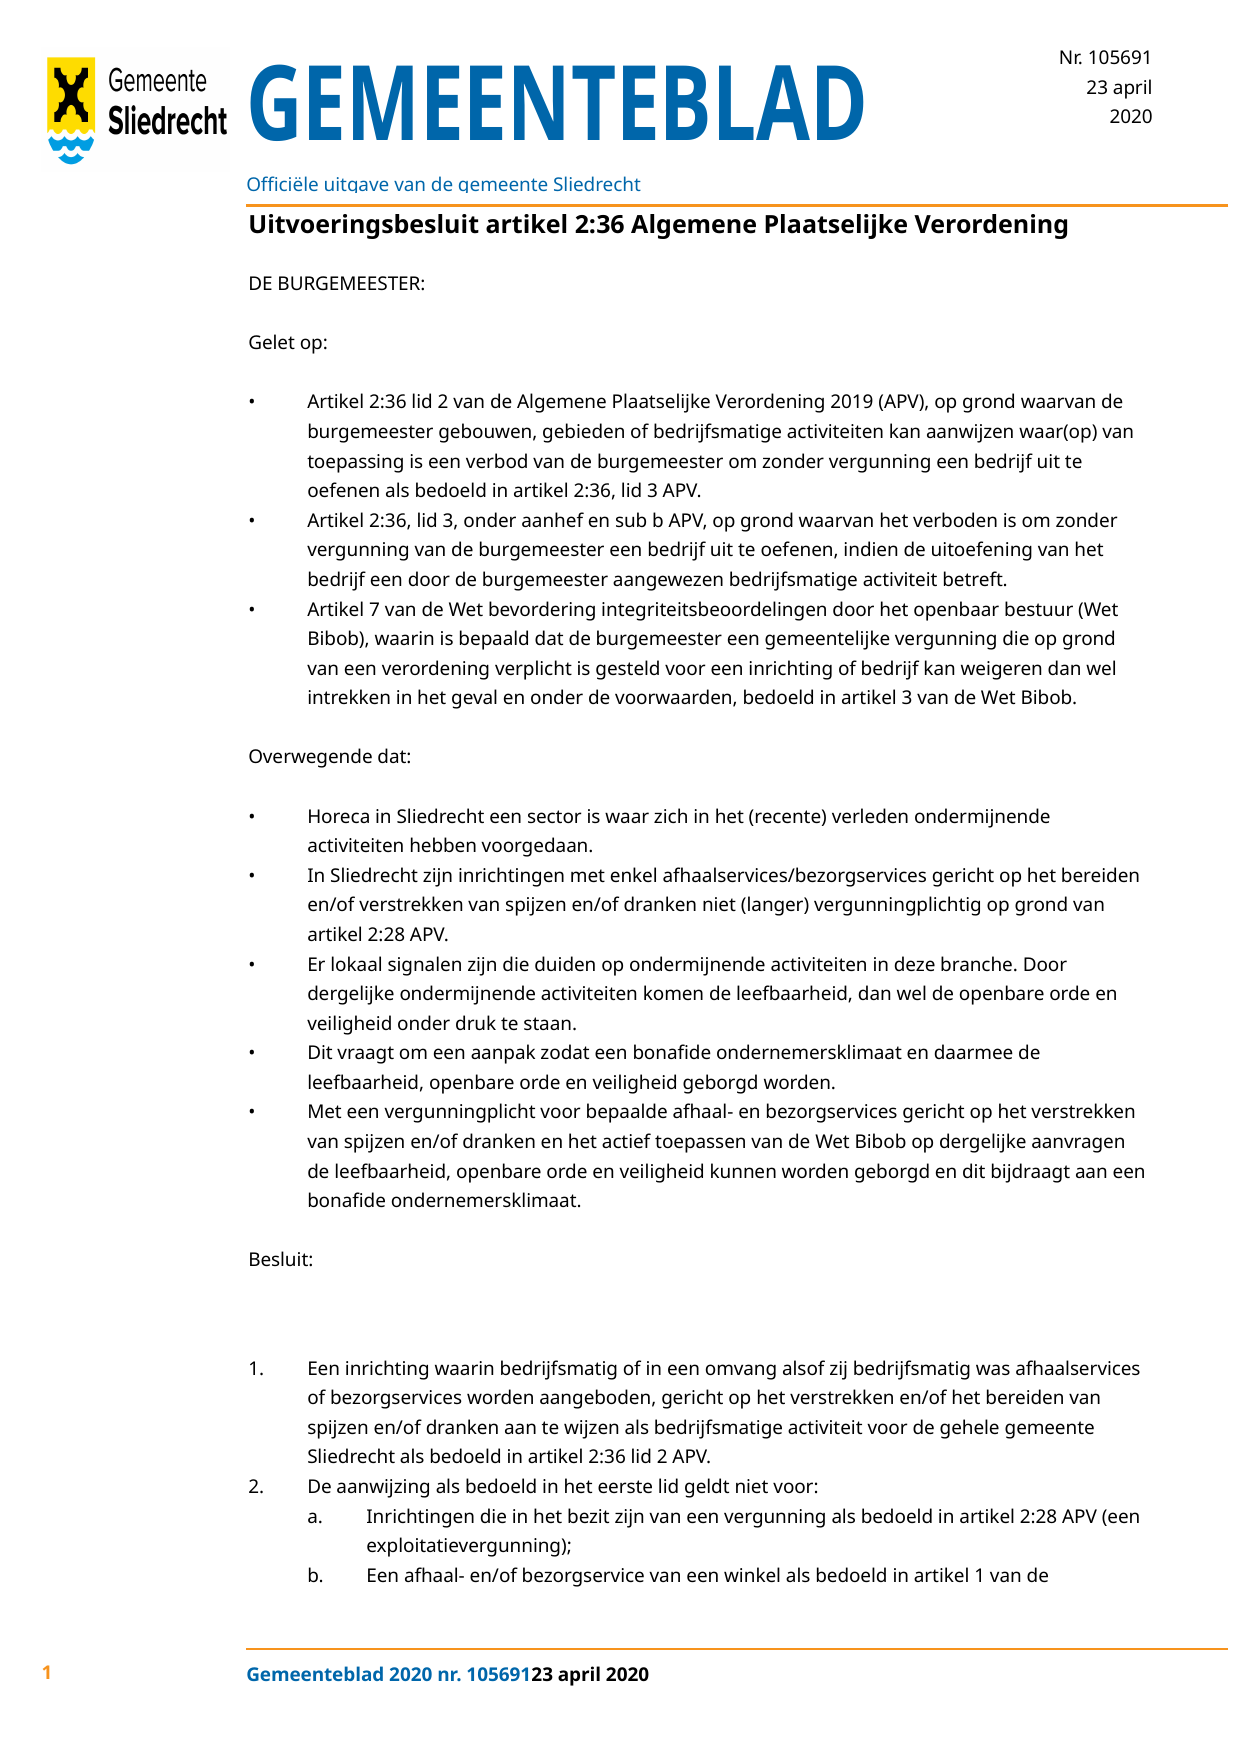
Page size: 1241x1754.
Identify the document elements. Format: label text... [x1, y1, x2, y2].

list Dit vraagt om een aanpak zodat een bonafide ondernemersklimaat en daarmee de leefbaarheid, openbare orde en veiligheid geborgd worden. [248, 1039, 1152, 1095]
list Horeca in Sliedrecht een sector is waar zich in het (recente) verleden ondermijnende activiteiten hebben voorgedaan. [248, 803, 1152, 858]
text DE BURGEMEESTER: [248, 270, 1152, 296]
text Besluit: [248, 1247, 1152, 1272]
list Artikel 2:36 lid 2 van de Algemene Plaatselijke Verordening 2019 (APV), op grond waarvan de burgemeester gebouwen, gebieden of bedrijfsmatige activiteiten kan aanwijzen waar(op) van toepassing is een verbod van de burgemeester om zonder vergunning een bedrijf uit te oefenen als bedoeld in artikel 2:36, lid 3 APV. [248, 389, 1152, 503]
list Een inrichting waarin bedrijfsmatig of in een omvang alsof zij bedrijfsmatig was afhaalservices of bezorgservices worden aangeboden, gericht op het verstrekken en/of het bereiden van spijzen en/of dranken aan te wijzen als bedrijfsmatige activiteit voor de gehele gemeente Sliedrecht als bedoeld in artikel 2:36 lid 2 APV. [248, 1355, 1152, 1469]
list In Sliedrecht zijn inrichtingen met enkel afhaalservices/bezorgservices gericht op het bereiden en/of verstrekken van spijzen en/of dranken niet (langer) vergunningplichtig op grond van artikel 2:28 APV. [248, 862, 1152, 947]
text Overwegende dat: [248, 744, 1152, 769]
list Met een vergunningplicht voor bepaalde afhaal- en bezorgservices gericht op het verstrekken van spijzen en/of dranken en het actief toepassen van de Wet Bibob op dergelijke aanvragen de leefbaarheid, openbare orde en veiligheid kunnen worden geborgd en dit bijdraagt aan een bonafide ondernemersklimaat. [248, 1099, 1152, 1213]
picture [41, 47, 231, 172]
list Artikel 7 van de Wet bevordering integriteitsbeoordelingen door het openbaar bestuur (Wet Bibob), waarin is bepaald dat de burgemeester een gemeentelijke vergunning die op grond van een verordening verplicht is gesteld voor een inrichting of bedrijf kan weigeren dan wel intrekken in het geval en onder de voorwaarden, bedoeld in artikel 3 van de Wet Bibob. [248, 596, 1152, 710]
text Uitvoeringsbesluit artikel 2:36 Algemene Plaatselijke Verordening [248, 207, 1152, 241]
list Er lokaal signalen zijn die duiden op ondermijnende activiteiten in deze branche. Door dergelijke ondermijnende activiteiten komen de leefbaarheid, dan wel de openbare orde en veiligheid onder druk te staan. [248, 951, 1152, 1036]
list De aanwijzing als bedoeld in het eerste lid geldt niet voor: [248, 1473, 1152, 1499]
list Inrichtingen die in het bezit zijn van een vergunning als bedoeld in artikel 2:28 APV (een exploitatievergunning); [307, 1503, 1152, 1558]
list Een afhaal- en/of bezorgservice van een winkel als bedoeld in artikel 1 van de [307, 1562, 1152, 1588]
text Gelet op: [248, 329, 1152, 355]
list Artikel 2:36, lid 3, onder aanhef en sub b APV, op grond waarvan het verboden is om zonder vergunning van de burgemeester een bedrijf uit te oefenen, indien de uitoefening van het bedrijf een door de burgemeester aangewezen bedrijfsmatige activiteit betreft. [248, 507, 1152, 592]
